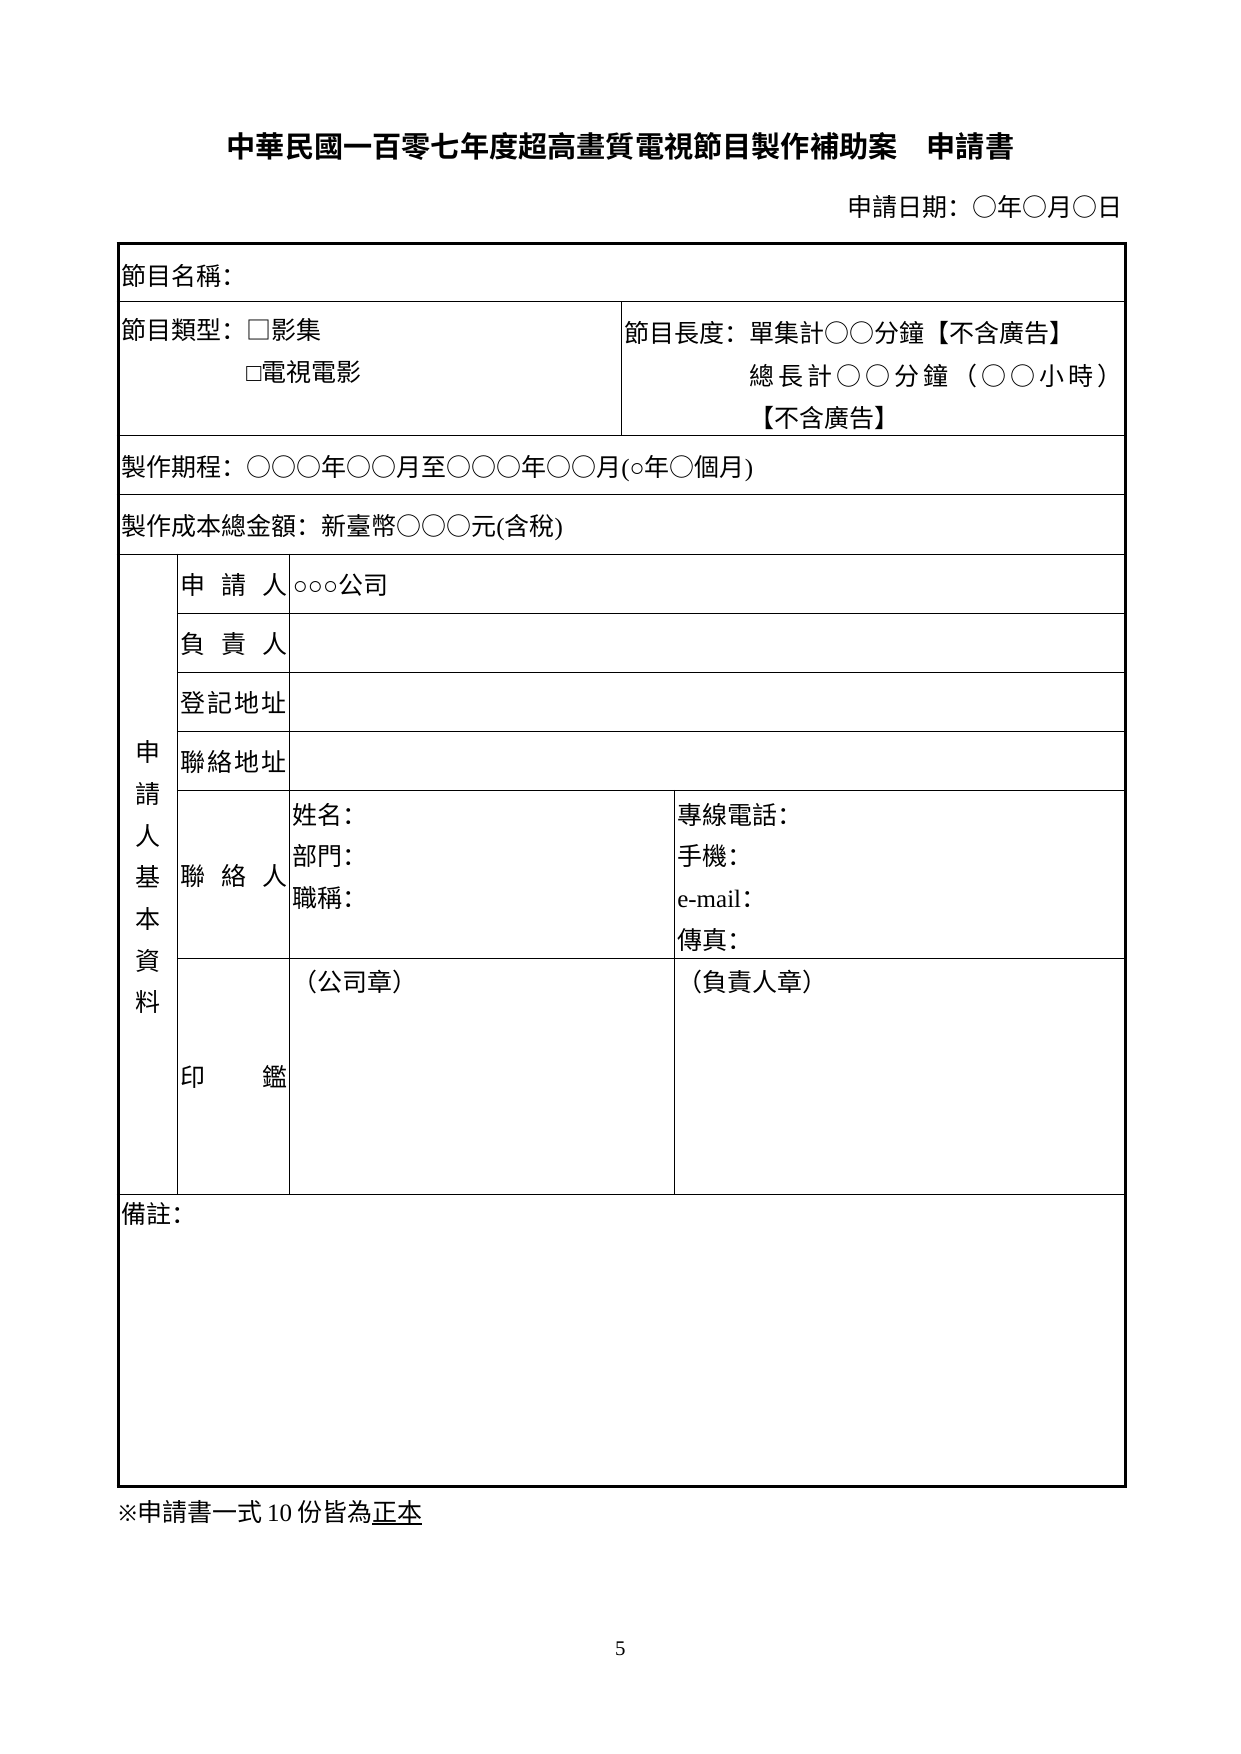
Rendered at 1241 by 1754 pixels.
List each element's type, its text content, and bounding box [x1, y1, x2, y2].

table_cell 登記地址 [178, 673, 289, 731]
table_cell 姓名： 部門： 職稱： [290, 791, 674, 957]
table_cell [290, 673, 1124, 731]
table_cell 製作期程：○○○年○○月至○○○年○○月(○年○個月) [120, 436, 1124, 494]
table_header 節目名稱： [120, 245, 1124, 301]
table_cell （負責人章） [675, 959, 1124, 1194]
table_cell 負責人 [178, 614, 289, 672]
table_cell ○○○公司 [290, 555, 1124, 612]
table_cell 製作成本總金額：新臺幣○○○元(含稅) [120, 495, 1124, 553]
text ※申請書一式10份皆為正本 [118, 1488, 1122, 1529]
table_cell 聯絡人 [178, 791, 289, 957]
text 申請日期：○年○月○日 [118, 187, 1122, 224]
table_cell 印鑑 [178, 959, 289, 1194]
table_cell 聯絡地址 [178, 732, 289, 790]
table_cell 備註： [120, 1195, 1124, 1484]
table_cell 節目類型：□影集 □電視電影 [120, 302, 621, 435]
table_cell 申 請 人 基 本 資 料 [120, 555, 177, 1194]
text 中華民國一百零七年度超高畫質電視節目製作補助案 申請書 [118, 124, 1122, 166]
table_cell 節目長度：單集計○○分鐘【不含廣告】 總長計○○分鐘（○○小時）【不含廣告】 [622, 302, 1124, 435]
table_cell [290, 614, 1124, 672]
table_cell （公司章） [290, 959, 674, 1194]
table_cell 申請人 [178, 555, 289, 612]
table_cell 專線電話： 手機： e-mail： 傳真： [675, 791, 1124, 957]
table_cell [290, 732, 1124, 790]
